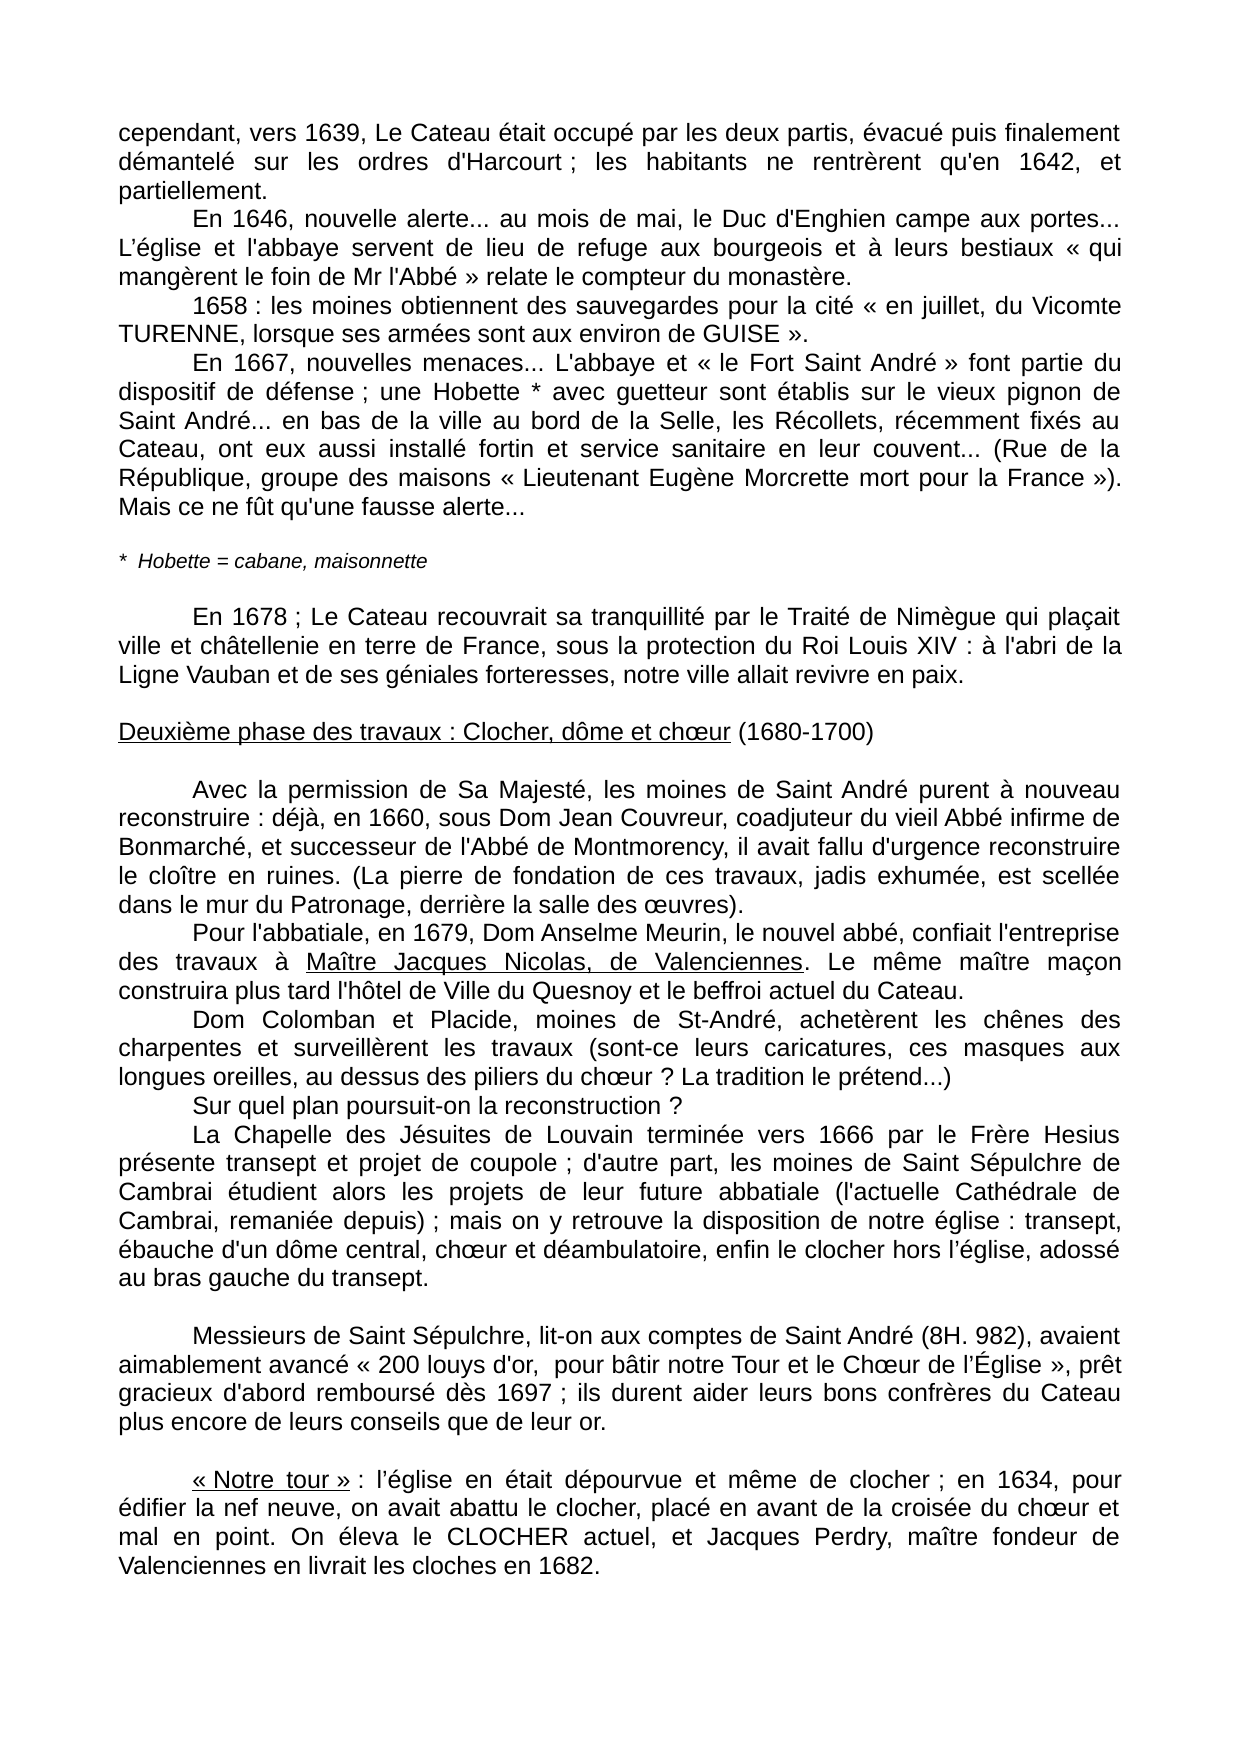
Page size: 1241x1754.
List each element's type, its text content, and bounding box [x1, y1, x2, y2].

text Messieurs de Saint Sépulchre, lit-on aux comptes de Saint André (8H. 982), avaient aimablement avancé « 200 louys d'or, pour bâtir notre Tour et le Chœur de l’Église », prêt gracieux d'abord remboursé dès 1697 ; ils durent aider leurs bons confrères du Cateau plus encore de leurs conseils que de leur or. [118, 1321, 1122, 1436]
text Pour l'abbatiale, en 1679, Dom Anselme Meurin, le nouvel abbé, confiait l'entreprise des travaux à Maître Jacques Nicolas, de Valenciennes. Le même maître maçon construira plus tard l'hôtel de Ville du Quesnoy et le beffroi actuel du Cateau. [118, 918, 1122, 1004]
text Dom Colomban et Placide, moines de St-André, achetèrent les chênes des charpentes et surveillèrent les travaux (sont-ce leurs caricatures, ces masques aux longues oreilles, au dessus des piliers du chœur ? La tradition le prétend...) [118, 1004, 1122, 1091]
text En 1646, nouvelle alerte... au mois de mai, le Duc d'Enghien campe aux portes... L’église et l'abbaye servent de lieu de refuge aux bourgeois et à leurs bestiaux « qui mangèrent le foin de Mr l'Abbé » relate le compteur du monastère. [118, 204, 1122, 291]
text Deuxième phase des travaux : Clocher, dôme et chœur (1680-1700) [118, 717, 1122, 746]
text « Notre tour » : l’église en était dépourvue et même de clocher ; en 1634, pour édifier la nef neuve, on avait abattu le clocher, placé en avant de la croisée du chœur et mal en point. On éleva le CLOCHER actuel, et Jacques Perdry, maître fondeur de Valenciennes en livrait les cloches en 1682. [118, 1464, 1122, 1579]
text Sur quel plan poursuit-on la reconstruction ? [118, 1091, 1122, 1119]
text En 1667, nouvelles menaces... L'abbaye et « le Fort Saint André » font partie du dispositif de défense ; une Hobette * avec guetteur sont établis sur le vieux pignon de Saint André... en bas de la ville au bord de la Selle, les Récollets, récemment fixés au Cateau, ont eux aussi installé fortin et service sanitaire en leur couvent... (Rue de la République, groupe des maisons « Lieutenant Eugène Morcrette mort pour la France »). Mais ce ne fût qu'une fausse alerte... [118, 348, 1122, 521]
text cependant, vers 1639, Le Cateau était occupé par les deux partis, évacué puis finalement démantelé sur les ordres d'Harcourt ; les habitants ne rentrèrent qu'en 1642, et partiellement. [118, 118, 1122, 204]
text * Hobette = cabane, maisonnette [118, 549, 1122, 573]
text 1658 : les moines obtiennent des sauvegardes pour la cité « en juillet, du Vicomte TURENNE, lorsque ses armées sont aux environ de GUISE ». [118, 291, 1122, 348]
text En 1678 ; Le Cateau recouvrait sa tranquillité par le Traité de Nimègue qui plaçait ville et châtellenie en terre de France, sous la protection du Roi Louis XIV : à l'abri de la Ligne Vauban et de ses géniales forteresses, notre ville allait revivre en paix. [118, 602, 1122, 688]
text Avec la permission de Sa Majesté, les moines de Saint André purent à nouveau reconstruire : déjà, en 1660, sous Dom Jean Couvreur, coadjuteur du vieil Abbé infirme de Bonmarché, et successeur de l'Abbé de Montmorency, il avait fallu d'urgence reconstruire le cloître en ruines. (La pierre de fondation de ces travaux, jadis exhumée, est scellée dans le mur du Patronage, derrière la salle des œuvres). [118, 774, 1122, 918]
text La Chapelle des Jésuites de Louvain terminée vers 1666 par le Frère Hesius présente transept et projet de coupole ; d'autre part, les moines de Saint Sépulchre de Cambrai étudient alors les projets de leur future abbatiale (l'actuelle Cathédrale de Cambrai, remaniée depuis) ; mais on y retrouve la disposition de notre église : transept, ébauche d'un dôme central, chœur et déambulatoire, enfin le clocher hors l’église, adossé au bras gauche du transept. [118, 1119, 1122, 1292]
